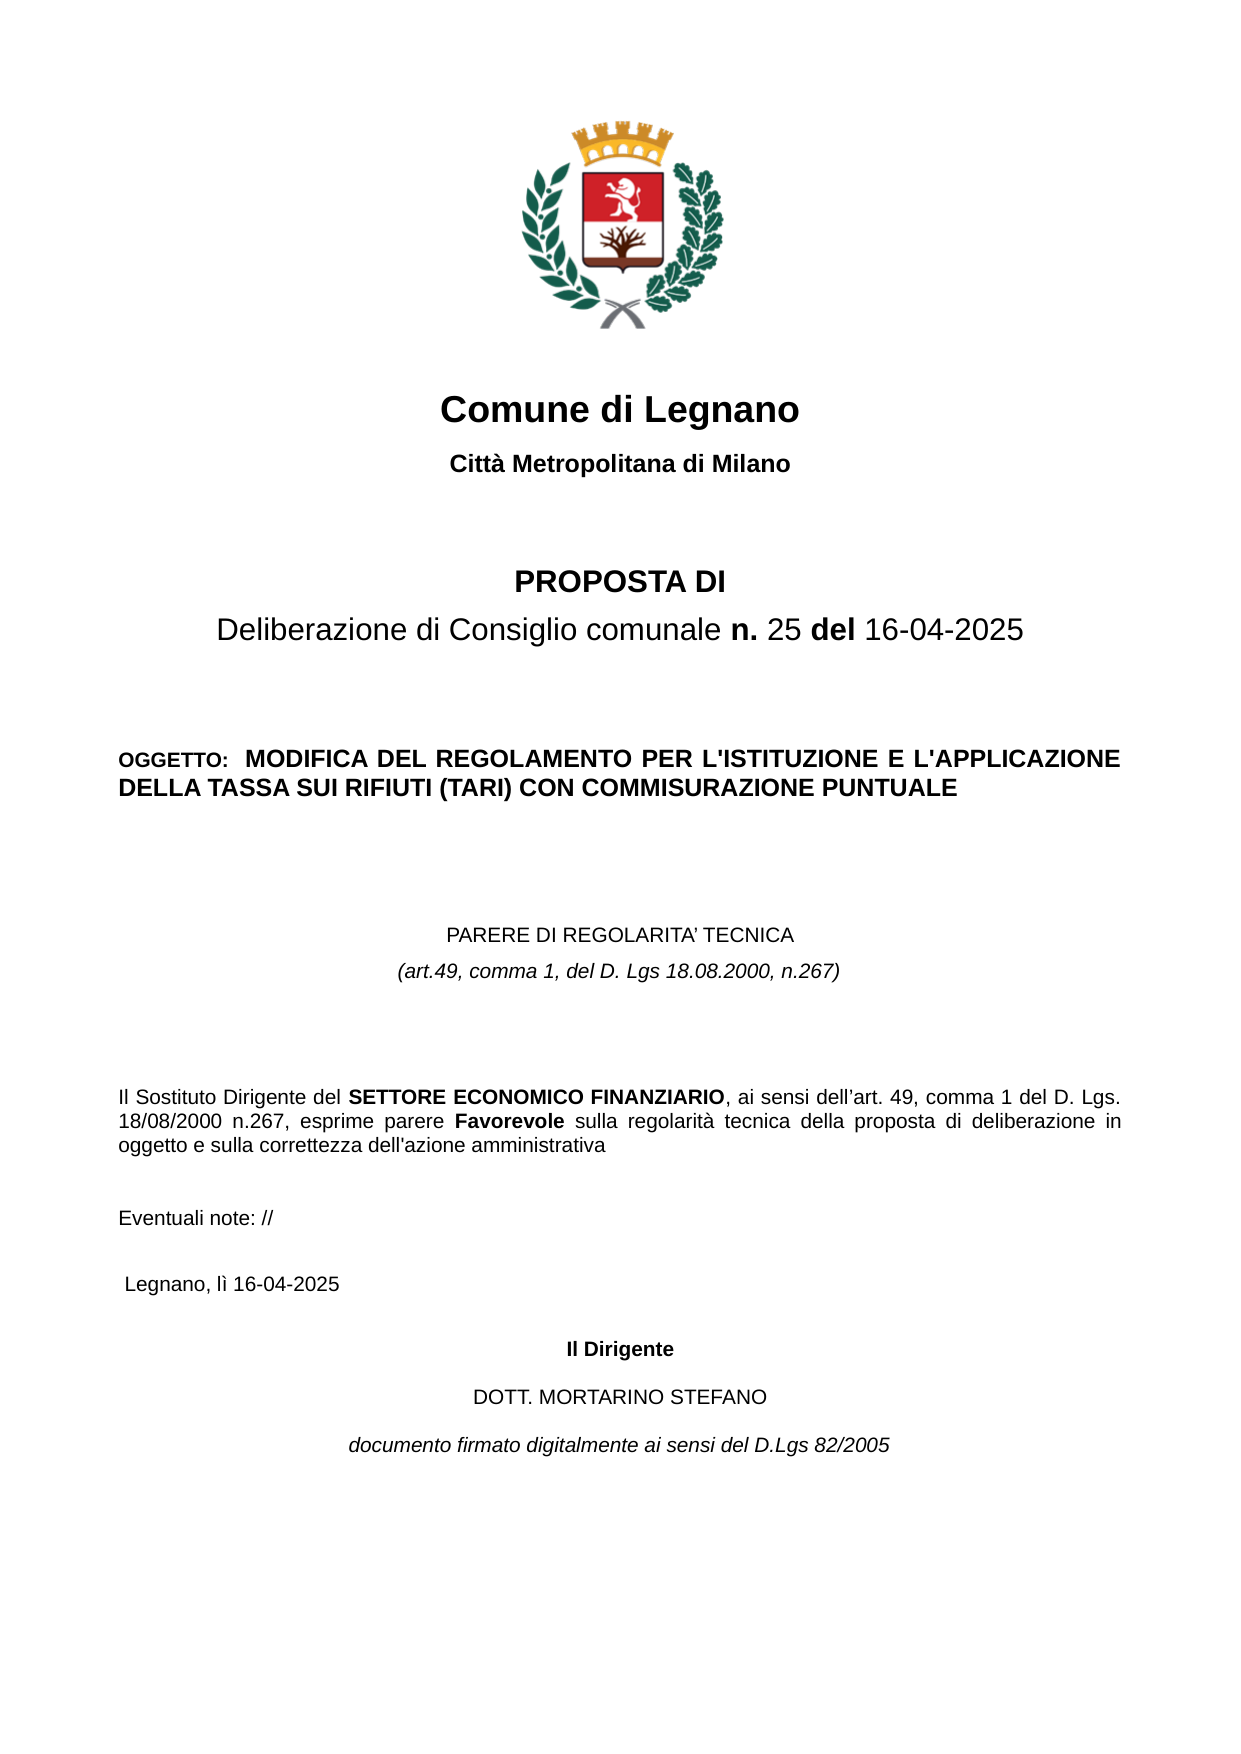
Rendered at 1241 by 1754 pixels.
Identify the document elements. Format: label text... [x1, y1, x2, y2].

text Comune di Legnano [118, 387, 1122, 430]
text PARERE DI REGOLARITA’ TECNICA [118, 923, 1122, 947]
table_header Legnano, lì 16-04-2025 [118, 1266, 1122, 1331]
text (art.49, comma 1, del D. Lgs 18.08.2000, n.267) [118, 959, 1122, 983]
text Deliberazione di Consiglio comunale n. 25 del 16-04-2025 [118, 611, 1122, 647]
text Città Metropolitana di Milano [118, 449, 1122, 478]
text PROPOSTA DI [118, 563, 1122, 599]
text OGGETTO: MODIFICA DEL REGOLAMENTO PER L'ISTITUZIONE E L'APPLICAZIONE DELLA TASSA SUI RIFIUTI (TARI) CON COMMISURAZIONE PUNTUALE [118, 744, 1122, 802]
table_cell Il Dirigente DOTT. MORTARINO STEFANO documento firmato digitalmente ai sensi del D.Lgs 82/2005 [118, 1331, 1122, 1463]
text Eventuali note: // [118, 1205, 1122, 1229]
text Il Sostituto Dirigente del SETTORE ECONOMICO FINANZIARIO, ai sensi dell’art. 49, comma 1 del D. Lgs. 18/08/2000 n.267, esprime parere Favorevole sulla regolarità tecnica della proposta di deliberazione in oggetto e sulla correttezza dell'azione amministrativa [118, 1085, 1122, 1157]
table_cell [118, 1463, 1122, 1500]
